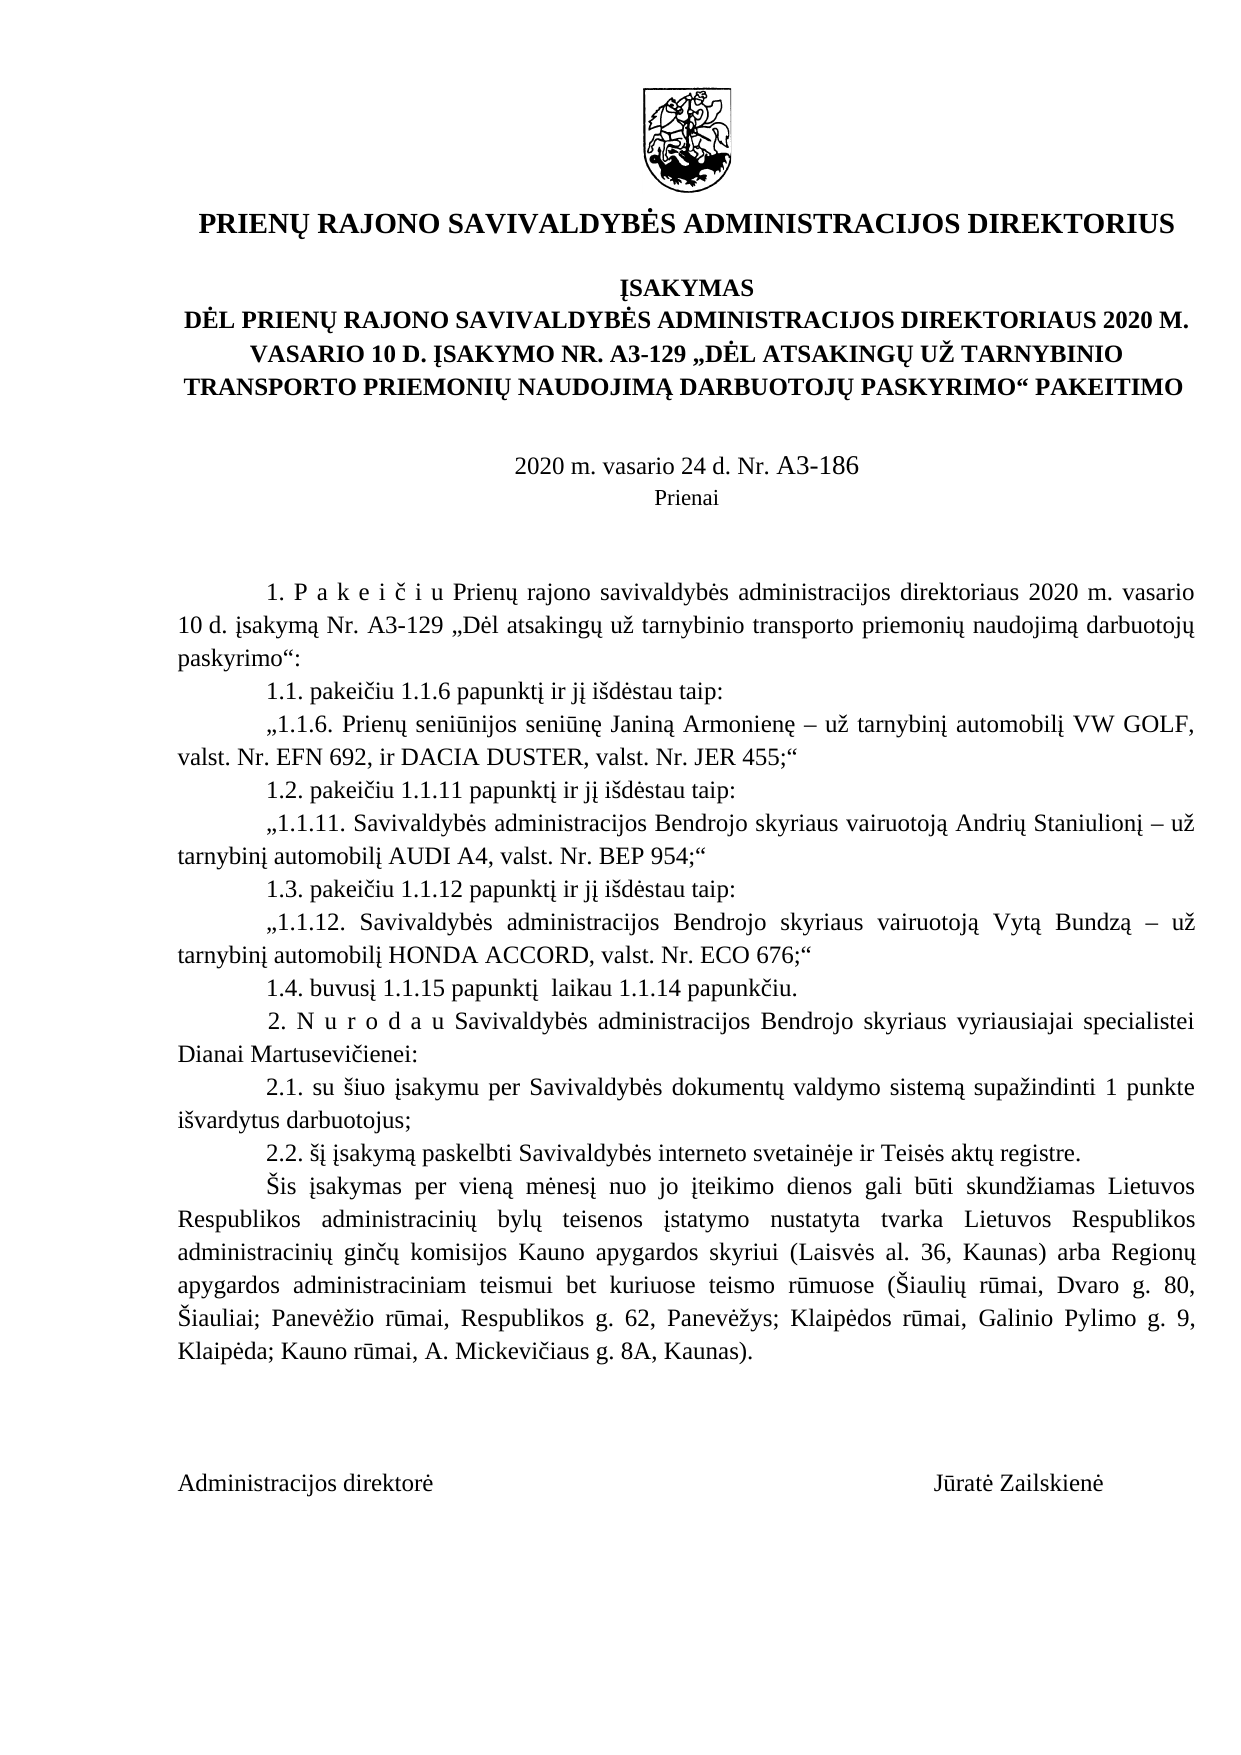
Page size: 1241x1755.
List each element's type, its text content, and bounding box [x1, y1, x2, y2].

text PRIENŲ RAJONO SAVIVALDYBĖS ADMINISTRACIJOS DIREKTORIUS [177, 206, 1196, 239]
text 2. N u r o d a u Savivaldybės administracijos Bendrojo skyriaus vyriausiajai specialistei Dianai Martusevičienei: [177, 1006, 1196, 1068]
text 2.2. šį įsakymą paskelbti Savivaldybės interneto svetainėje ir Teisės aktų registre. [177, 1138, 1196, 1167]
text „1.1.11. Savivaldybės administracijos Bendrojo skyriaus vairuotoją Andrių Staniulionį – už tarnybinį automobilį AUDI A4, valst. Nr. BEP 954;“ [177, 808, 1196, 870]
text „1.1.6. Prienų seniūnijos seniūnę Janiną Armonienę – už tarnybinį automobilį VW GOLF, valst. Nr. EFN 692, ir DACIA DUSTER, valst. Nr. JER 455;“ [177, 709, 1196, 771]
text dėl PRIENŲ RAJONO SAVIVALDYBĖS ADMINISTRACIJOS DIREKTORIAUS 2020 M. VASARIO 10 D. ĮSAKYMO NR. A3-129 „Dėl atsakingų už TARNYBINIO TRANSPORTO priemonių naudojimą darbuotojų paskyrimo“ PAKEITIMO [177, 306, 1196, 400]
text „1.1.12. Savivaldybės administracijos Bendrojo skyriaus vairuotoją Vytą Bundzą – už tarnybinį automobilį HONDA ACCORD, valst. Nr. ECO 676;“ [177, 907, 1196, 969]
text 1.4. buvusį 1.1.15 papunktį laikau 1.1.14 papunkčiu. [177, 973, 1196, 1002]
text Administracijos direktorė Jūratė Zailskienė [177, 1468, 1196, 1497]
text 1.2. pakeičiu 1.1.11 papunktį ir jį išdėstau taip: [177, 775, 1196, 804]
text 2.1. su šiuo įsakymu per Savivaldybės dokumentų valdymo sistemą supažindinti 1 punkte išvardytus darbuotojus; [177, 1072, 1196, 1134]
text 2020 m. vasario 24 d. Nr. A3-186 [177, 449, 1196, 480]
text 1.1. pakeičiu 1.1.6 papunktį ir jį išdėstau taip: [177, 676, 1196, 705]
text 1. P a k e i č i u Prienų rajono savivaldybės administracijos direktoriaus 2020 m. vasario 10 d. įsakymą Nr. A3-129 „Dėl atsakingų už tarnybinio transporto priemonių naudojimą darbuotojų paskyrimo“: [177, 577, 1196, 672]
text 1.3. pakeičiu 1.1.12 papunktį ir jį išdėstau taip: [177, 874, 1196, 903]
text ĮSAKYMAS [177, 273, 1196, 301]
text Šis įsakymas per vieną mėnesį nuo jo įteikimo dienos gali būti skundžiamas Lietuvos Respublikos administracinių bylų teisenos įstatymo nustatyta tvarka Lietuvos Respublikos administracinių ginčų komisijos Kauno apygardos skyriui (Laisvės al. 36, Kaunas) arba Regionų apygardos administraciniam teismui bet kuriuose teismo rūmuose (Šiaulių rūmai, Dvaro g. 80, Šiauliai; Panevėžio rūmai, Respublikos g. 62, Panevėžys; Klaipėdos rūmai, Galinio Pylimo g. 9, Klaipėda; Kauno rūmai, A. Mickevičiaus g. 8A, Kaunas). [177, 1171, 1196, 1365]
text Prienai [177, 484, 1196, 511]
